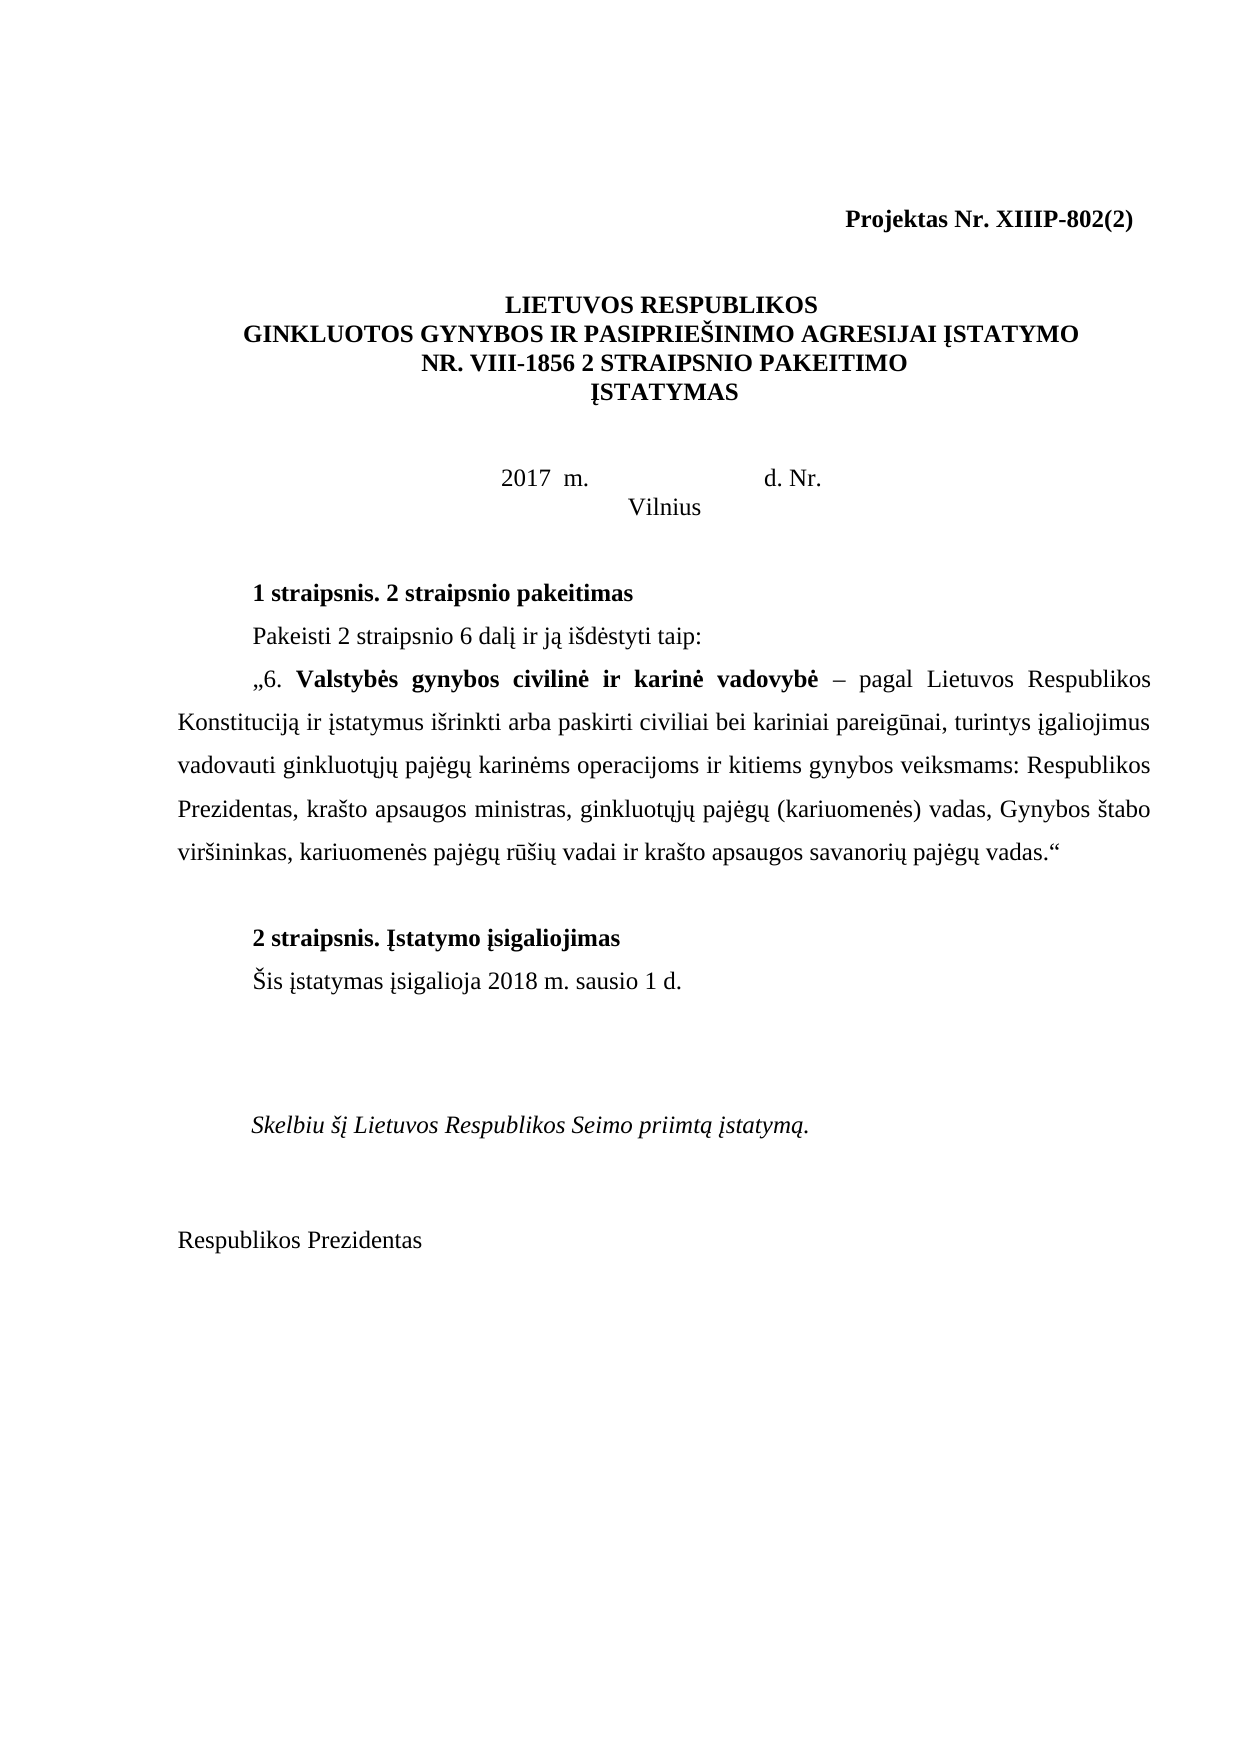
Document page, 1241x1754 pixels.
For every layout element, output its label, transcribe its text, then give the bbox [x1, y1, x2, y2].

text ĮSTATYMAS [177, 377, 1152, 406]
text Pakeisti 2 straipsnio 6 dalį ir ją išdėstyti taip: [177, 621, 1152, 650]
text Vilnius [177, 492, 1152, 521]
text „6. Valstybės gynybos civilinė ir karinė vadovybė – pagal Lietuvos Respublikos Konstituciją ir įstatymus išrinkti arba paskirti civiliai bei kariniai pareigūnai, turintys įgaliojimus vadovauti ginkluotųjų pajėgų karinėms operacijoms ir kitiems gynybos veiksmams: Respublikos Prezidentas, krašto apsaugos ministras, ginkluotųjų pajėgų (kariuomenės) vadas, Gynybos štabo viršininkas, kariuomenės pajėgų rūšių vadai ir krašto apsaugos savanorių pajėgų vadas.“ [177, 664, 1152, 866]
text LIETUVOS RESPUBLIKOS [177, 291, 1152, 319]
text Projektas Nr. XIIIP-802(2) [177, 204, 1152, 233]
text GINKLUOTOS GYNYBOS IR PASIPRIEŠINIMO AGRESIJAI ĮSTATYMO [177, 319, 1152, 348]
text Nr. VIII-1856 2 straipsnio PAKEITIMO [177, 348, 1152, 377]
text Skelbiu šį Lietuvos Respublikos Seimo priimtą įstatymą. [177, 1110, 1152, 1139]
text 2 straipsnis. Įstatymo įsigaliojimas [177, 923, 1152, 952]
text 2017 m. d. Nr. [177, 463, 1152, 492]
text 1 straipsnis. 2 straipsnio pakeitimas [177, 578, 1152, 607]
text Šis įstatymas įsigalioja 2018 m. sausio 1 d. [177, 966, 1152, 995]
text Respublikos Prezidentas [177, 1225, 1152, 1254]
